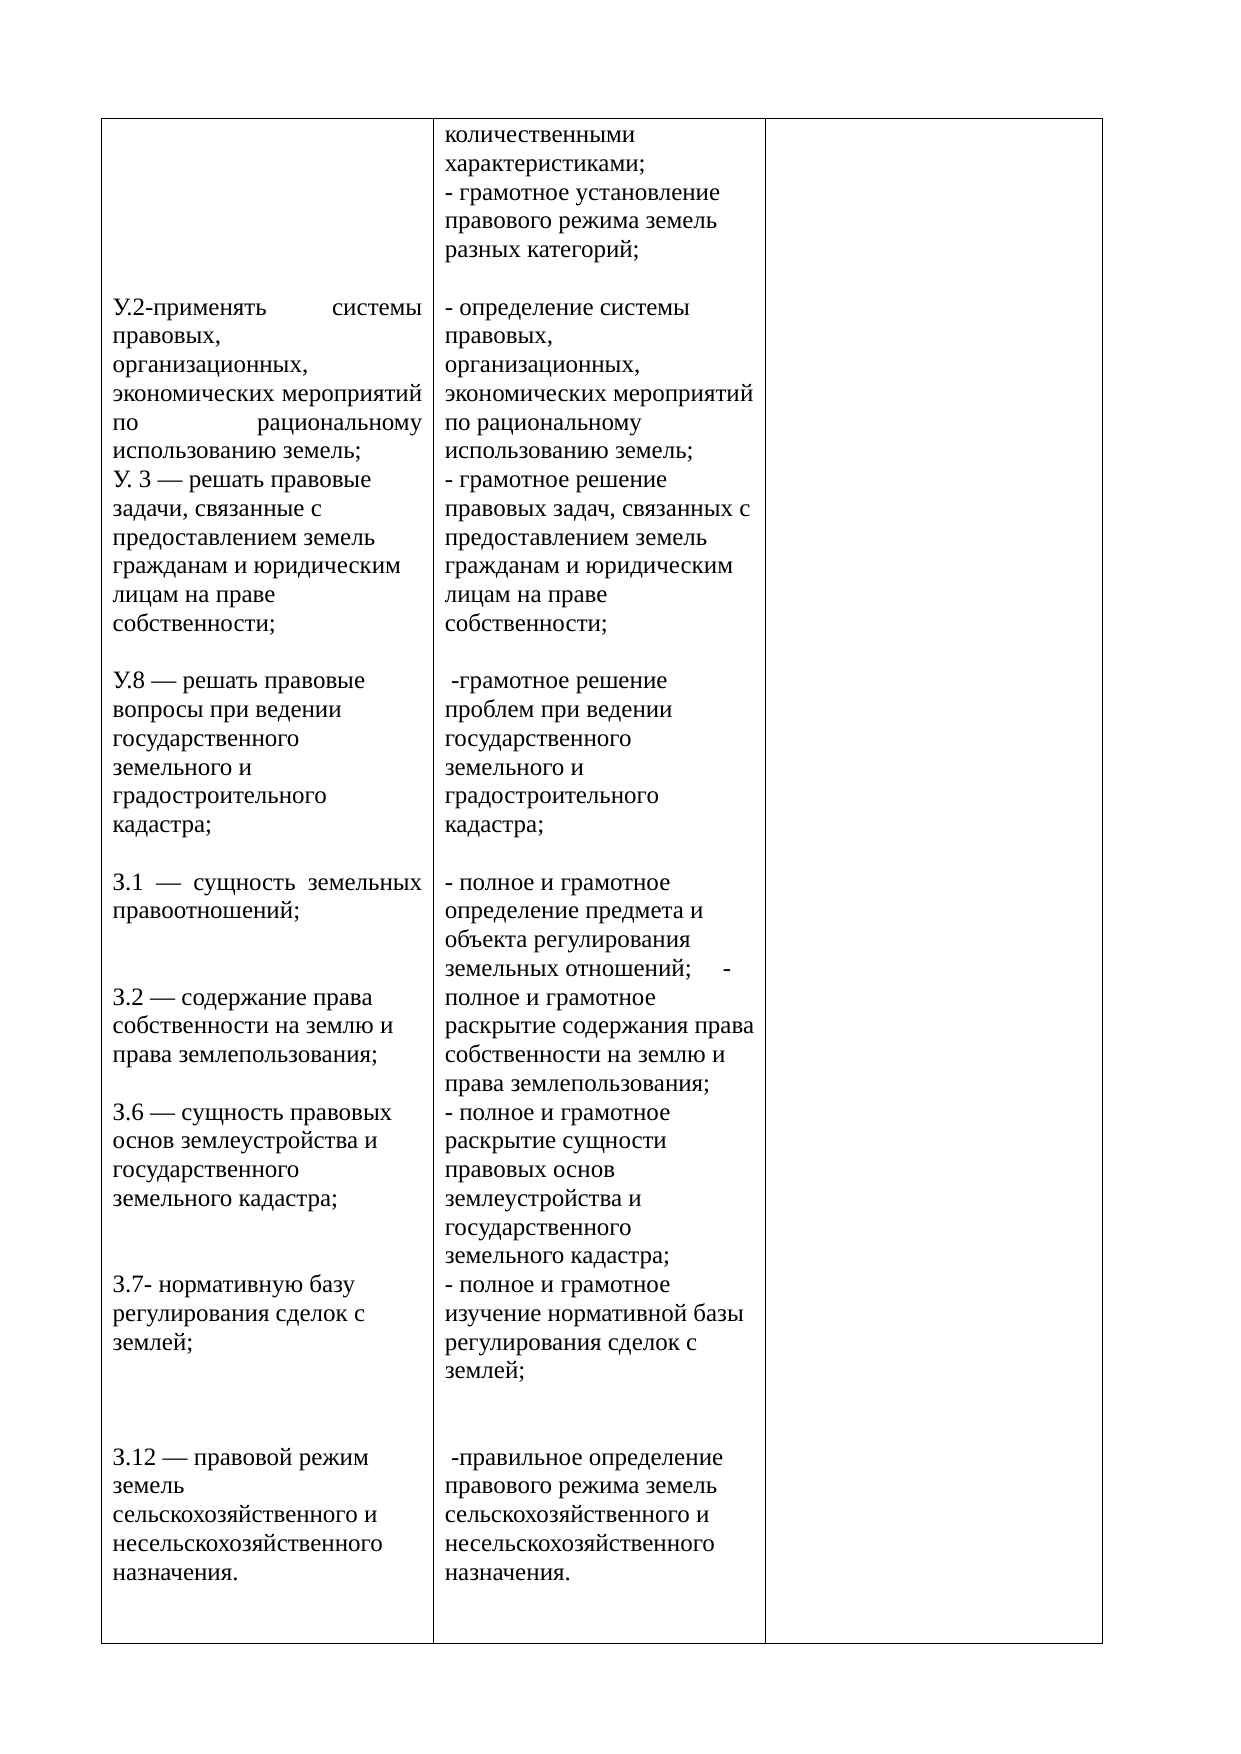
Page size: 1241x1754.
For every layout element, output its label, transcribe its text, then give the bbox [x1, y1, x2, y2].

table_cell количественными характеристиками; - грамотное установление правового режима земель разных категорий; - определение системы правовых, организационных, экономических мероприятий по рациональному использованию земель; - грамотное решение правовых задач, связанных с предоставлением земель гражданам и юридическим лицам на праве собственности; -грамотное решение проблем при ведении государственного земельного и градостроительного кадастра; - полное и грамотное определение предмета и объекта регулирования земельных отношений; -полное и грамотное раскрытие содержания права собственности на землю и права землепользования; - полное и грамотное раскрытие сущности правовых основ землеустройства и государственного земельного кадастра; - полное и грамотное изучение нормативной базы регулирования сделок с землей; -правильное определение правового режима земель сельскохозяйственного и несельскохозяйственного назначения. [434, 119, 765, 1643]
table_cell [766, 119, 1102, 1643]
table_cell У.2-применять системы правовых, организационных, экономических мероприятий по рациональному использованию земель; У. 3 — решать правовые задачи, связанные с предоставлением земель гражданам и юридическим лицам на праве собственности; У.8 — решать правовые вопросы при ведении государственного земельного и градостроительного кадастра; З.1 — сущность земельных правоотношений; З.2 — содержание права собственности на землю и права землепользования; З.6 — сущность правовых основ землеустройства и государственного земельного кадастра; З.7- нормативную базу регулирования сделок с землей; З.12 — правовой режим земель сельскохозяйственного и несельскохозяйственного назначения. [102, 119, 433, 1643]
